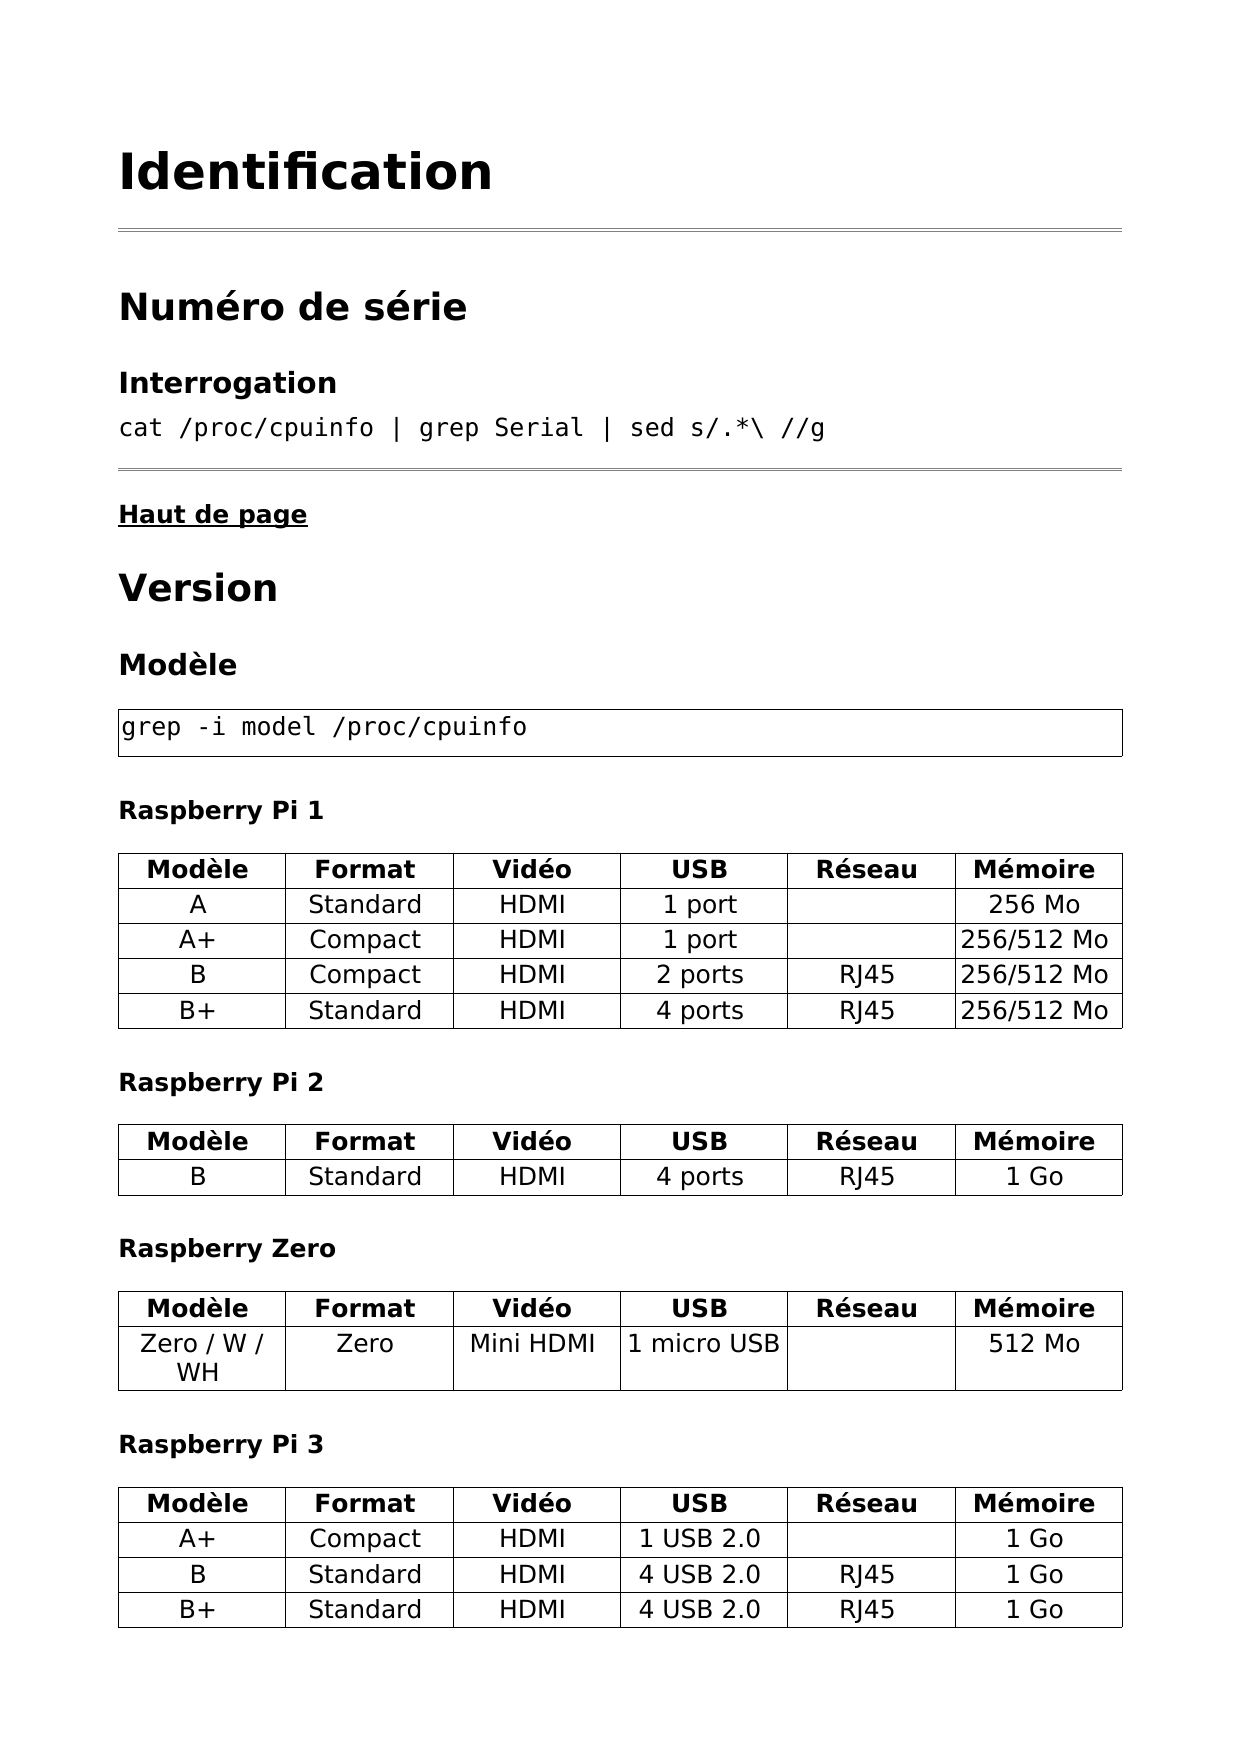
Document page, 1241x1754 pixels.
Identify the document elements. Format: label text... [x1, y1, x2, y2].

table_cell Compact [286, 1523, 453, 1557]
table_cell A [119, 889, 285, 923]
table_cell 1 port [621, 924, 787, 958]
table_cell RJ45 [788, 1593, 955, 1627]
text cat /proc/cpuinfo | grep Serial | sed s/.*\ //g [118, 413, 1122, 442]
subtitle Interrogation [118, 366, 1122, 400]
table_header Mémoire [956, 1488, 1122, 1522]
subtitle Raspberry Pi 2 [118, 1068, 1122, 1097]
table_cell 1 port [621, 889, 787, 923]
table_cell 4 ports [621, 994, 787, 1028]
table_cell Standard [286, 994, 453, 1028]
table_header Mémoire [956, 854, 1122, 887]
subtitle Raspberry Pi 3 [118, 1430, 1122, 1459]
table_cell HDMI [454, 924, 620, 958]
text Haut de page [118, 500, 1122, 529]
table_cell [788, 889, 955, 923]
table_cell 1 Go [956, 1160, 1122, 1194]
table_cell Compact [286, 924, 453, 958]
subtitle Identification [118, 143, 1122, 201]
table_cell 1 Go [956, 1523, 1122, 1557]
table_header Mémoire [956, 1292, 1122, 1326]
table_header Format [286, 1292, 453, 1326]
subtitle Modèle [118, 648, 1122, 682]
table_header Modèle [119, 1488, 285, 1522]
table_header Modèle [119, 1292, 285, 1326]
table_cell [788, 1523, 955, 1557]
subtitle Raspberry Zero [118, 1234, 1122, 1263]
table_header Vidéo [454, 854, 620, 887]
table_cell [788, 1327, 955, 1390]
subtitle Raspberry Pi 1 [118, 796, 1122, 825]
table_cell HDMI [454, 1593, 620, 1627]
table_header Format [286, 1488, 453, 1522]
table_cell HDMI [454, 959, 620, 993]
table_cell B+ [119, 1593, 285, 1627]
table_header Réseau [788, 1125, 955, 1159]
table_cell Mini HDMI [454, 1327, 620, 1390]
table_cell HDMI [454, 889, 620, 923]
table_header Modèle [119, 854, 285, 887]
table_cell RJ45 [788, 994, 955, 1028]
table_cell 4 USB 2.0 [621, 1593, 787, 1627]
table_cell 256 Mo [956, 889, 1122, 923]
table_header USB [621, 1292, 787, 1326]
table_cell 4 USB 2.0 [621, 1558, 787, 1592]
table_cell 1 USB 2.0 [621, 1523, 787, 1557]
table_cell B [119, 959, 285, 993]
table_cell 256/512 Mo [956, 924, 1122, 958]
table_cell 4 ports [621, 1160, 787, 1194]
table_header Modèle [119, 1125, 285, 1159]
table_header Vidéo [454, 1488, 620, 1522]
table_cell 256/512 Mo [956, 959, 1122, 993]
table_cell RJ45 [788, 1160, 955, 1194]
table_header Réseau [788, 1292, 955, 1326]
table_header Vidéo [454, 1292, 620, 1326]
table_cell HDMI [454, 1160, 620, 1194]
table_cell B [119, 1160, 285, 1194]
table_header USB [621, 1488, 787, 1522]
table_header Réseau [788, 1488, 955, 1522]
table_cell Standard [286, 1160, 453, 1194]
table_header Format [286, 1125, 453, 1159]
table_cell 2 ports [621, 959, 787, 993]
table_cell HDMI [454, 994, 620, 1028]
table_cell 256/512 Mo [956, 994, 1122, 1028]
table_cell 512 Mo [956, 1327, 1122, 1390]
table_header Réseau [788, 854, 955, 887]
table_cell 1 Go [956, 1593, 1122, 1627]
table_cell Zero / W / WH [119, 1327, 285, 1390]
table_header USB [621, 1125, 787, 1159]
table_header Format [286, 854, 453, 887]
subtitle Version [118, 567, 1122, 610]
table_cell A+ [119, 924, 285, 958]
table_header Mémoire [956, 1125, 1122, 1159]
table_cell HDMI [454, 1558, 620, 1592]
table_cell [788, 924, 955, 958]
table_cell B [119, 1558, 285, 1592]
table_cell B+ [119, 994, 285, 1028]
table_cell A+ [119, 1523, 285, 1557]
table_cell Standard [286, 1593, 453, 1627]
table_header Vidéo [454, 1125, 620, 1159]
table_cell 1 micro USB [621, 1327, 787, 1390]
table_cell Standard [286, 889, 453, 923]
table_cell Compact [286, 959, 453, 993]
table_cell Zero [286, 1327, 453, 1390]
table_cell HDMI [454, 1523, 620, 1557]
table_cell RJ45 [788, 1558, 955, 1592]
table_cell 1 Go [956, 1558, 1122, 1592]
table_header grep -i model /proc/cpuinfo [119, 710, 1122, 756]
table_cell Standard [286, 1558, 453, 1592]
subtitle Numéro de série [118, 285, 1122, 329]
table_header USB [621, 854, 787, 887]
table_cell RJ45 [788, 959, 955, 993]
